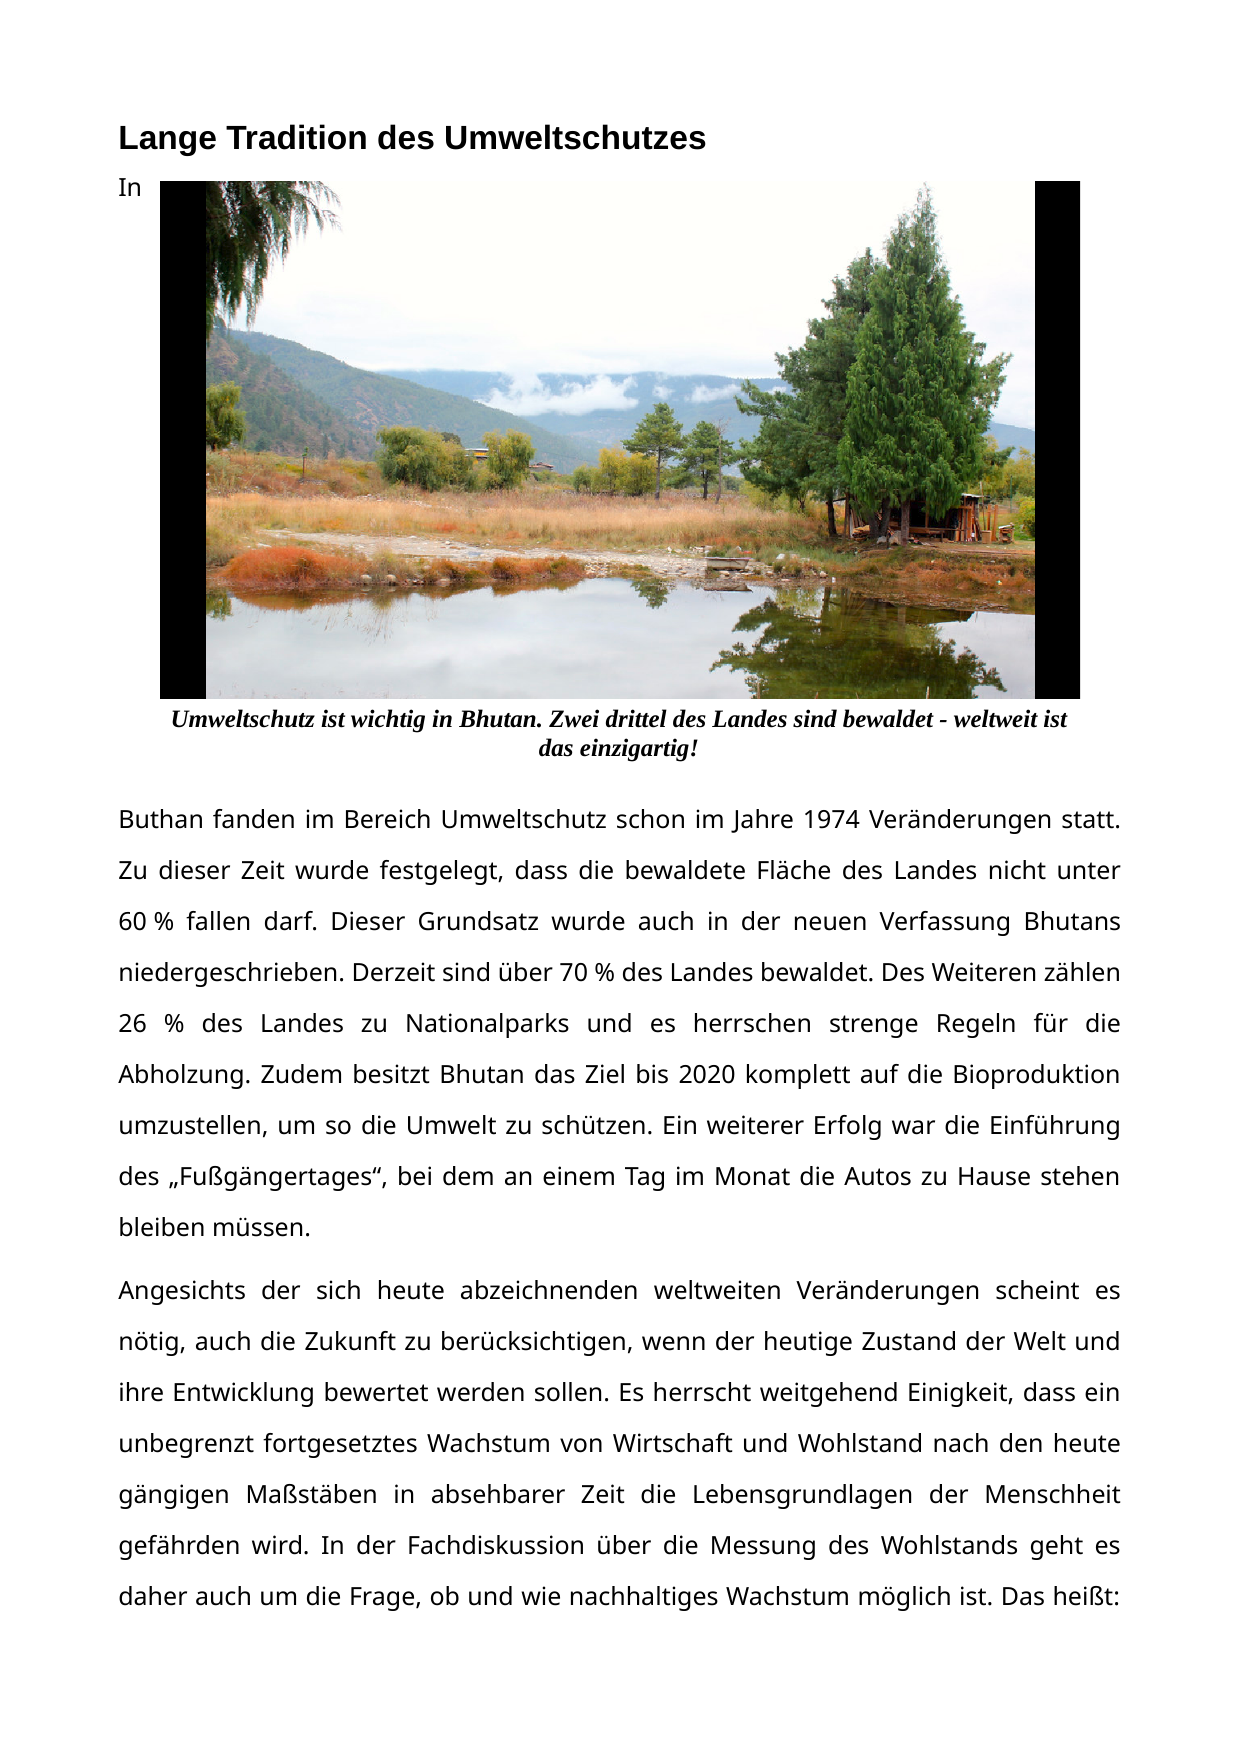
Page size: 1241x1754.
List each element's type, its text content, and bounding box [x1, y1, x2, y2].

picture [160, 181, 1081, 699]
text Angesichts der sich heute abzeichnenden weltweiten Veränderungen scheint es nötig, auch die Zukunft zu berücksichtigen, wenn der heutige Zustand der Welt und ihre Entwicklung bewertet werden sollen. Es herrscht weitgehend Einigkeit, dass ein unbegrenzt fortgesetztes Wachstum von Wirtschaft und Wohlstand nach den heute gängigen Maßstäben in absehbarer Zeit die Lebensgrundlagen der Menschheit gefährden wird. In der Fachdiskussion über die Messung des Wohlstands geht es daher auch um die Frage, ob und wie nachhaltiges Wachstum möglich ist. Das heißt: [118, 1272, 1122, 1613]
subtitle Lange Tradition des Umweltschutzes [118, 118, 1122, 157]
text Umweltschutz ist wichtig in Bhutan. Zwei drittel des Landes sind bewaldet - weltweit ist das einzigartig! [160, 699, 1080, 762]
text In Buthan fanden im Bereich Umweltschutz schon im Jahre 1974 Veränderungen statt. Zu dieser Zeit wurde festgelegt, dass die bewaldete Fläche des Landes nicht unter 60 % fallen darf. Dieser Grundsatz wurde auch in der neuen Verfassung Bhutans niedergeschrieben. Derzeit sind über 70 % des Landes bewaldet. Des Weiteren zählen 26 % des Landes zu Nationalparks und es herrschen strenge Regeln für die Abholzung. Zudem besitzt Bhutan das Ziel bis 2020 komplett auf die Bioproduktion umzustellen, um so die Umwelt zu schützen. Ein weiterer Erfolg war die Einführung des „Fußgängertages“, bei dem an einem Tag im Monat die Autos zu Hause stehen bleiben müssen. [118, 169, 1122, 1244]
